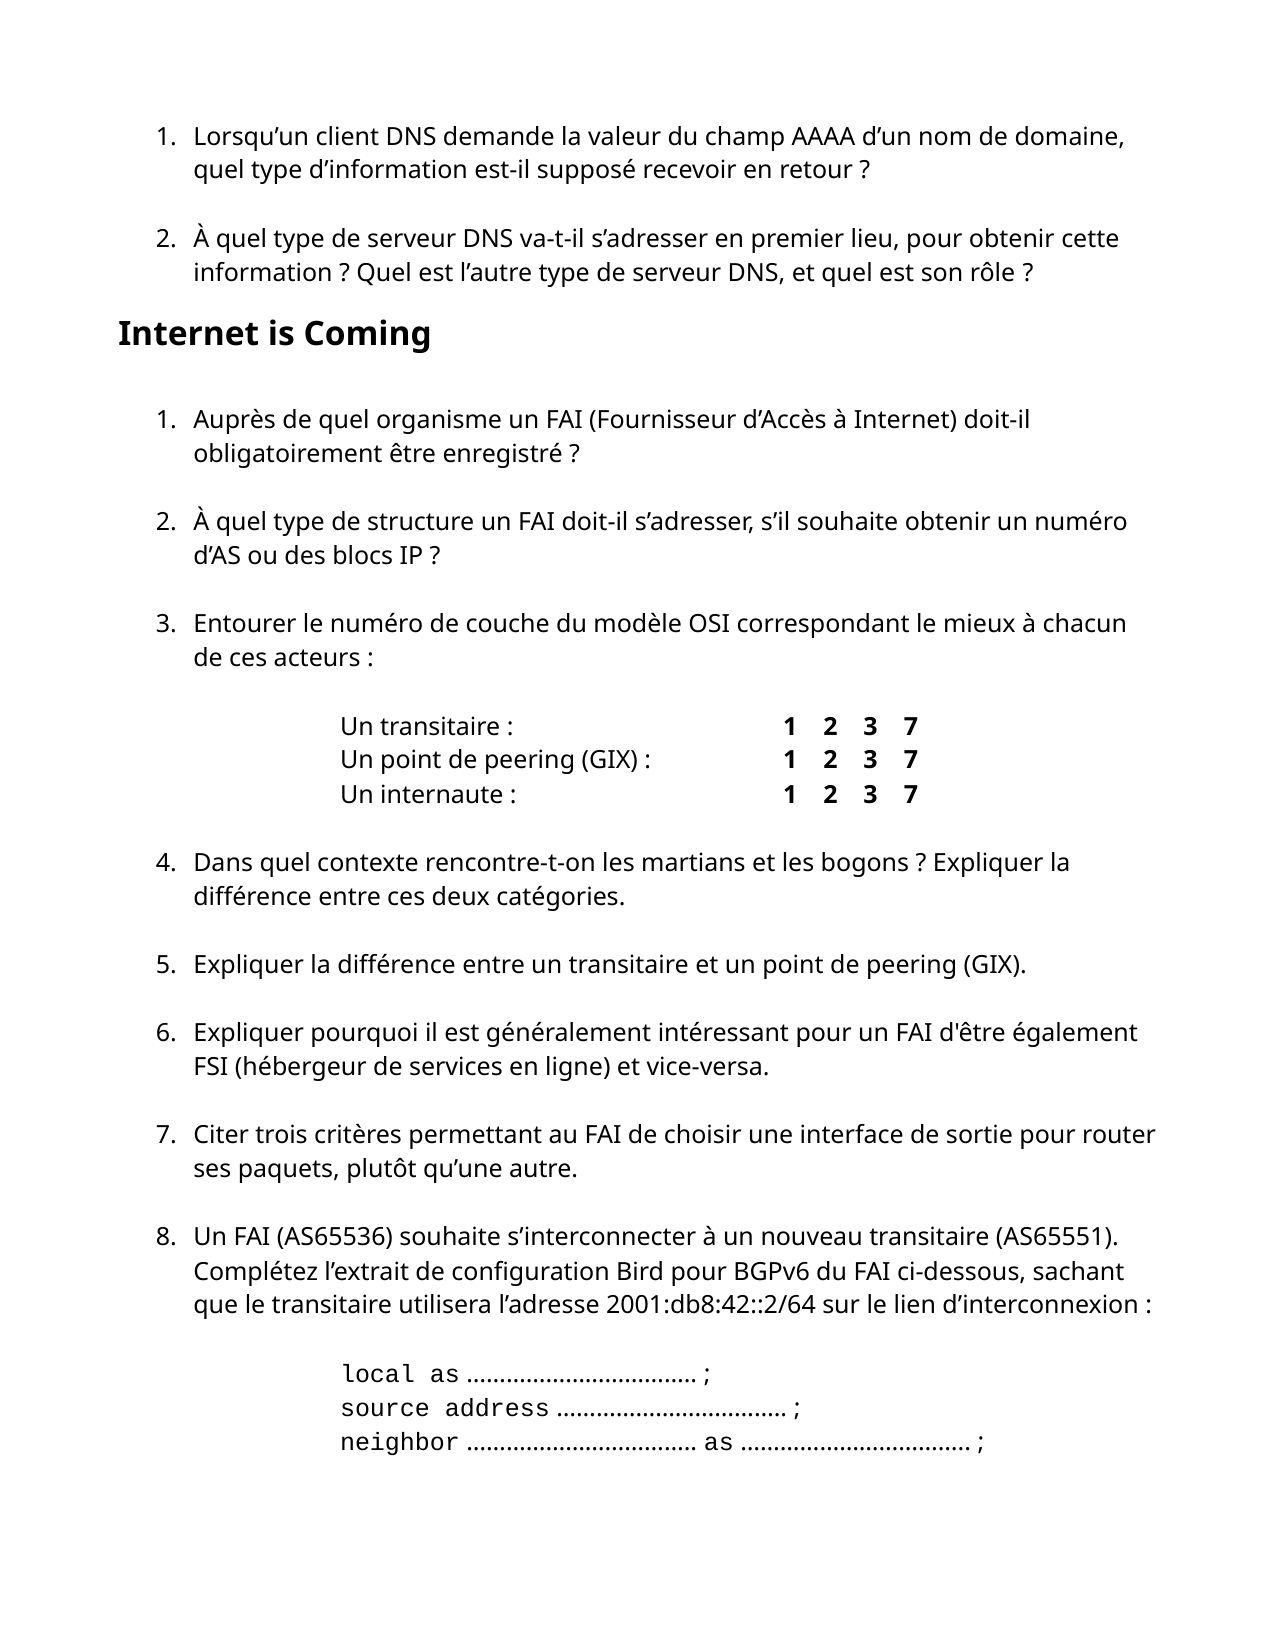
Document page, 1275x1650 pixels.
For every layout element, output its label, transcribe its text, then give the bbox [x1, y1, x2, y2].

text local as …………………………….. ; [118, 1355, 1157, 1389]
text Un internaute : 1 2 3 7 [118, 776, 1157, 844]
list Expliquer la différence entre un transitaire et un point de peering (GIX). [156, 947, 1157, 981]
text Un transitaire : 1 2 3 7 [118, 708, 1157, 742]
text Un point de peering (GIX) : 1 2 3 7 [118, 742, 1157, 776]
list Citer trois critères permettant au FAI de choisir une interface de sortie pour router ses paquets, plutôt qu’une autre. [156, 1117, 1157, 1185]
list À quel type de serveur DNS va-t-il s’adresser en premier lieu, pour obtenir cette information ? Quel est l’autre type de serveur DNS, et quel est son rôle ? [156, 220, 1157, 288]
text source address …………………………….. ; [118, 1389, 1157, 1424]
text neighbor …………………………….. as …………………………….. ; [118, 1424, 1157, 1458]
list Dans quel contexte rencontre-t-on les martians et les bogons ? Expliquer la différence entre ces deux catégories. [156, 844, 1157, 912]
list Entourer le numéro de couche du modèle OSI correspondant le mieux à chacun de ces acteurs : [156, 606, 1157, 674]
list Un FAI (AS65536) souhaite s’interconnecter à un nouveau transitaire (AS65551). Complétez l’extrait de configuration Bird pour BGPv6 du FAI ci-dessous, sachant que le transitaire utilisera l’adresse 2001:db8:42::2/64 sur le lien d’interconnexion : [156, 1219, 1157, 1321]
list À quel type de structure un FAI doit-il s’adresser, s’il souhaite obtenir un numéro d’AS ou des blocs IP ? [156, 504, 1157, 572]
subtitle Internet is Coming [118, 309, 1157, 355]
list Lorsqu’un client DNS demande la valeur du champ AAAA d’un nom de domaine, quel type d’information est-il supposé recevoir en retour ? [156, 118, 1157, 186]
list Auprès de quel organisme un FAI (Fournisseur d’Accès à Internet) doit-il obligatoirement être enregistré ? [156, 402, 1157, 470]
list Expliquer pourquoi il est généralement intéressant pour un FAI d'être également FSI (hébergeur de services en ligne) et vice-versa. [156, 1015, 1157, 1083]
